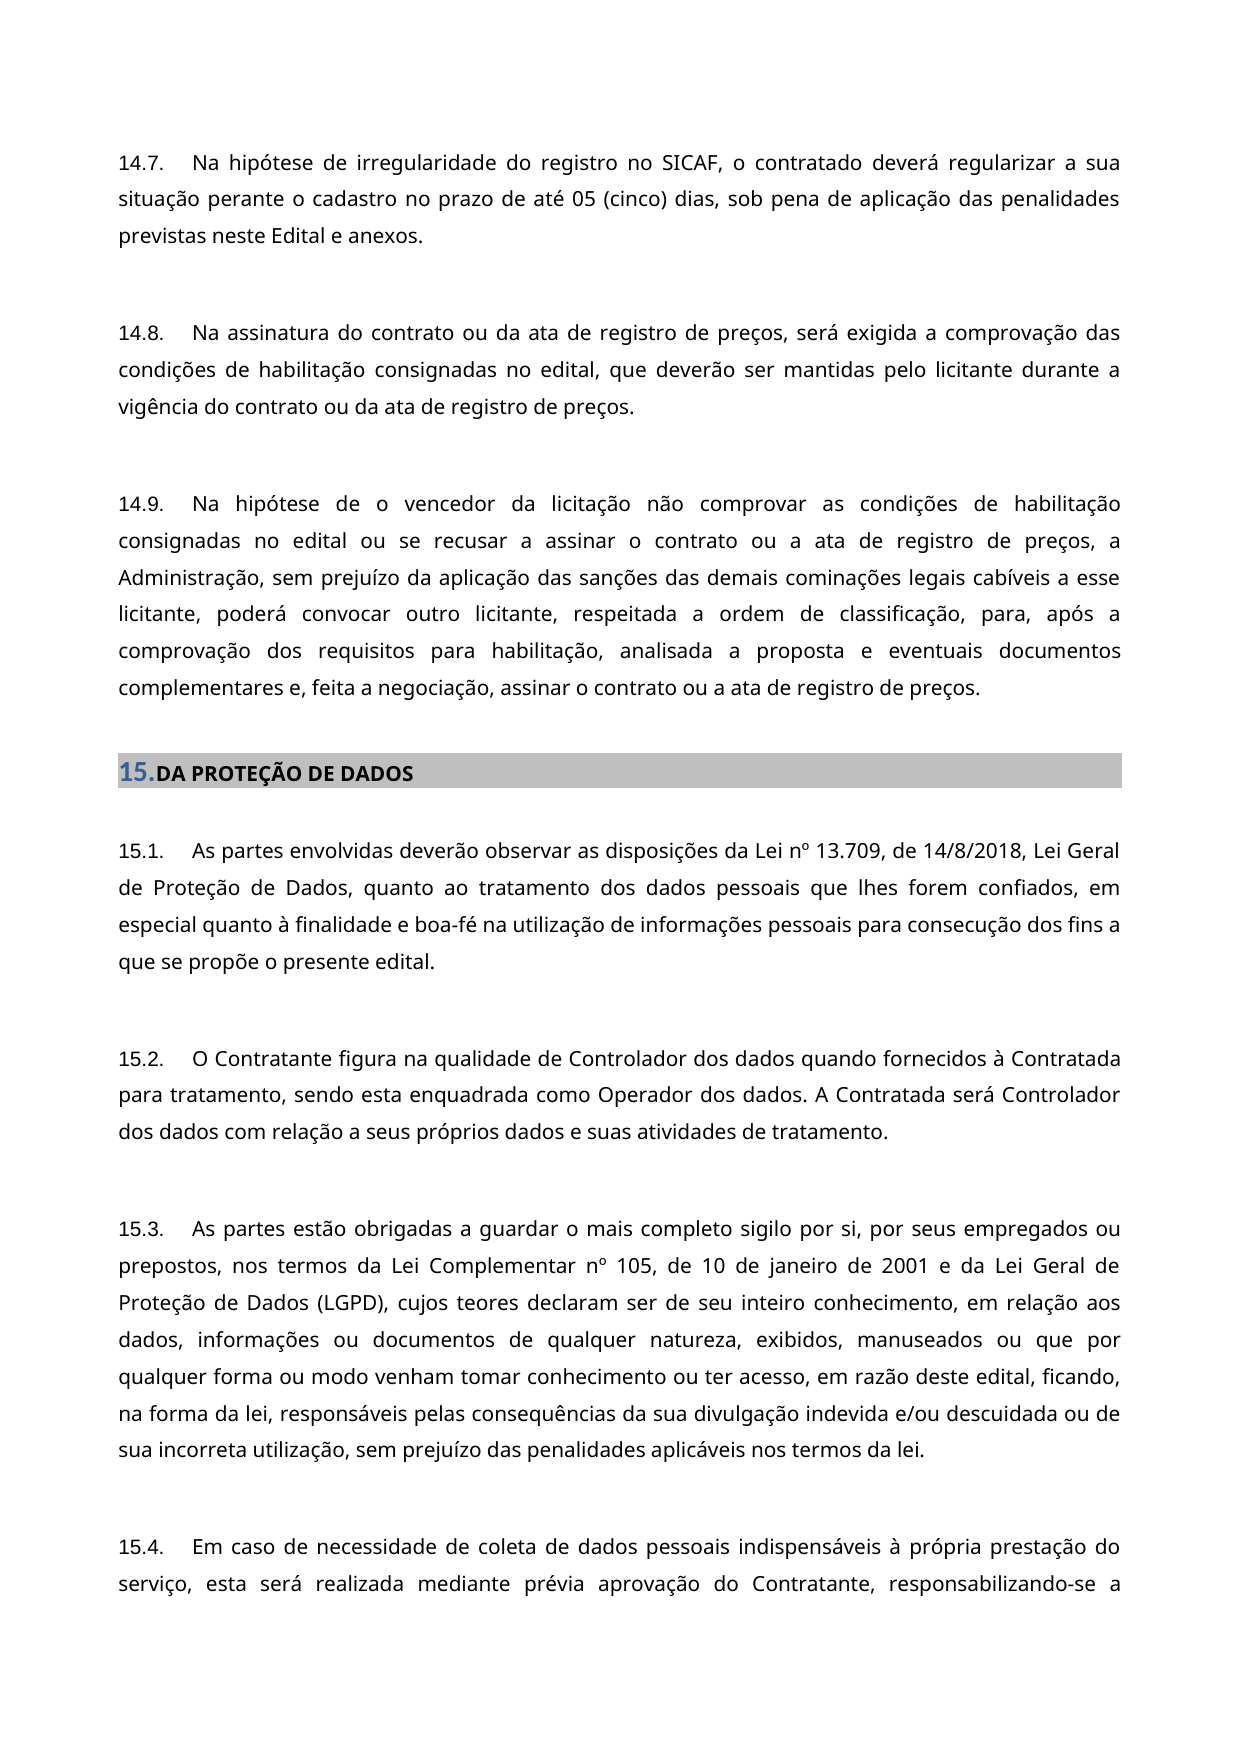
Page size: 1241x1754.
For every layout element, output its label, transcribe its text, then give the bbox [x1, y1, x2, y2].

list As partes envolvidas deverão observar as disposições da Lei nº 13.709, de 14/8/2018, Lei Geral de Proteção de Dados, quanto ao tratamento dos dados pessoais que lhes forem confiados, em especial quanto à finalidade e boa-fé na utilização de informações pessoais para consecução dos fins a que se propõe o presente edital. [118, 836, 1122, 975]
list Na hipótese de o vencedor da licitação não comprovar as condições de habilitação consignadas no edital ou se recusar a assinar o contrato ou a ata de registro de preços, a Administração, sem prejuízo da aplicação das sanções das demais cominações legais cabíveis a esse licitante, poderá convocar outro licitante, respeitada a ordem de classificação, para, após a comprovação dos requisitos para habilitação, analisada a proposta e eventuais documentos complementares e, feita a negociação, assinar o contrato ou a ata de registro de preços. [118, 489, 1122, 702]
list Na assinatura do contrato ou da ata de registro de preços, será exigida a comprovação das condições de habilitação consignadas no edital, que deverão ser mantidas pelo licitante durante a vigência do contrato ou da ata de registro de preços. [118, 318, 1122, 421]
list O Contratante figura na qualidade de Controlador dos dados quando fornecidos à Contratada para tratamento, sendo esta enquadrada como Operador dos dados. A Contratada será Controlador dos dados com relação a seus próprios dados e suas atividades de tratamento. [118, 1044, 1122, 1146]
list Na hipótese de irregularidade do registro no SICAF, o contratado deverá regularizar a sua situação perante o cadastro no prazo de até 05 (cinco) dias, sob pena de aplicação das penalidades previstas neste Edital e anexos. [118, 148, 1122, 250]
list Em caso de necessidade de coleta de dados pessoais indispensáveis à própria prestação do serviço, esta será realizada mediante prévia aprovação do Contratante, responsabilizando-se a [118, 1532, 1122, 1598]
list DA PROTEÇÃO DE DADOS [118, 753, 1122, 788]
list As partes estão obrigadas a guardar o mais completo sigilo por si, por seus empregados ou prepostos, nos termos da Lei Complementar nº 105, de 10 de janeiro de 2001 e da Lei Geral de Proteção de Dados (LGPD), cujos teores declaram ser de seu inteiro conhecimento, em relação aos dados, informações ou documentos de qualquer natureza, exibidos, manuseados ou que por qualquer forma ou modo venham tomar conhecimento ou ter acesso, em razão deste edital, ficando, na forma da lei, responsáveis pelas consequências da sua divulgação indevida e/ou descuidada ou de sua incorreta utilização, sem prejuízo das penalidades aplicáveis nos termos da lei. [118, 1214, 1122, 1464]
